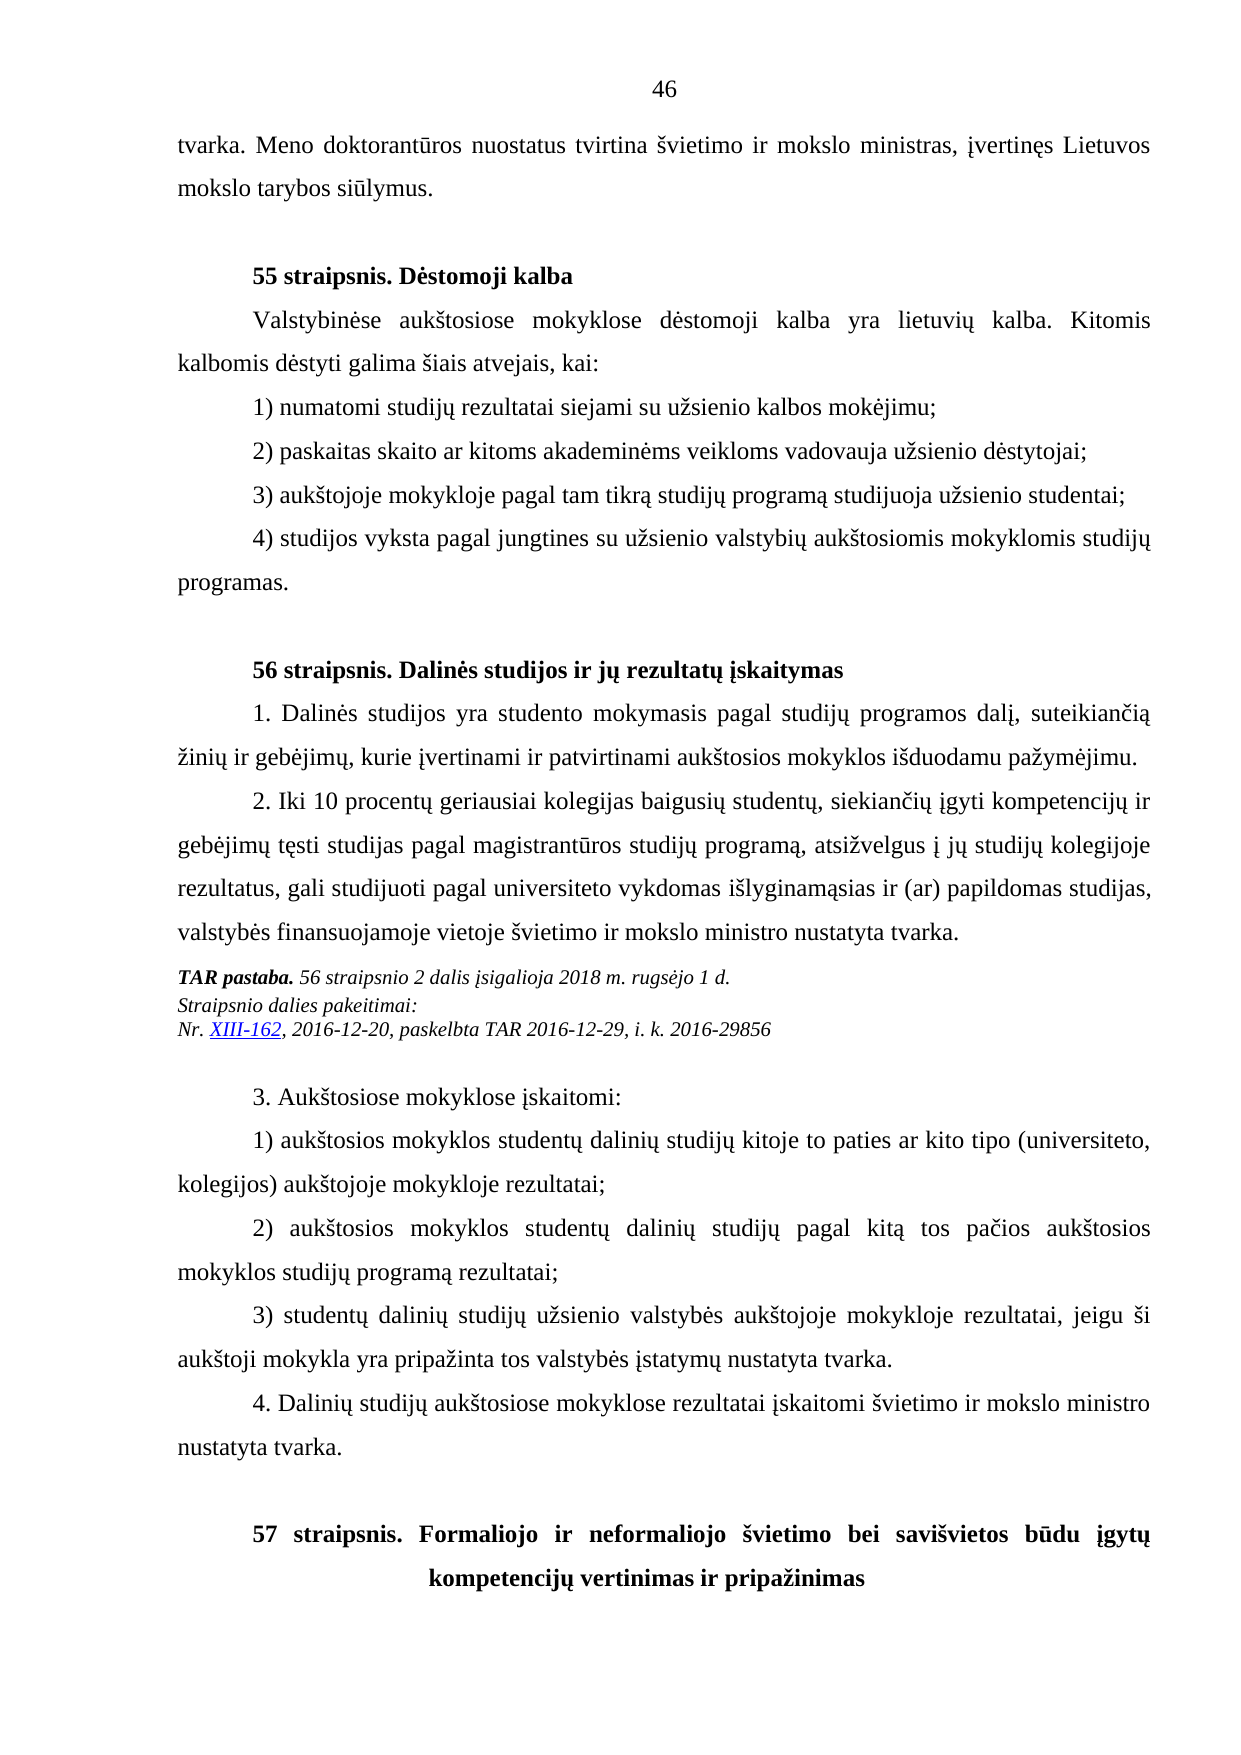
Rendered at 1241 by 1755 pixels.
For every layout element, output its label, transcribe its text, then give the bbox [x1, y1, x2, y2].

text 4) studijos vyksta pagal jungtines su užsienio valstybių aukštosiomis mokyklomis studijų programas. [177, 512, 1152, 599]
text 2) aukštosios mokyklos studentų dalinių studijų pagal kitą tos pačios aukštosios mokyklos studijų programą rezultatai; [177, 1201, 1152, 1289]
text 3. Aukštosiose mokyklose įskaitomi: [177, 1070, 1152, 1114]
text 1) aukštosios mokyklos studentų dalinių studijų kitoje to paties ar kito tipo (universiteto, kolegijos) aukštojoje mokykloje rezultatai; [177, 1114, 1152, 1201]
text 2) paskaitas skaito ar kitoms akademinėms veikloms vadovauja užsienio dėstytojai; [177, 424, 1152, 468]
text 2. Iki 10 procentų geriausiai kolegijas baigusių studentų, siekiančių įgyti kompetencijų ir gebėjimų tęsti studijas pagal magistrantūros studijų programą, atsižvelgus į jų studijų kolegijoje rezultatus, gali studijuoti pagal universiteto vykdomas išlyginamąsias ir (ar) papildomas studijas, valstybės finansuojamoje vietoje švietimo ir mokslo ministro nustatyta tvarka. [177, 774, 1152, 949]
text 3) studentų dalinių studijų užsienio valstybės aukštojoje mokykloje rezultatai, jeigu ši aukštoji mokykla yra pripažinta tos valstybės įstatymų nustatyta tvarka. [177, 1289, 1152, 1376]
text 1. Dalinės studijos yra studento mokymasis pagal studijų programos dalį, suteikiančią žinių ir gebėjimų, kurie įvertinami ir patvirtinami aukštosios mokyklos išduodamu pažymėjimu. [177, 687, 1152, 774]
text Straipsnio dalies pakeitimai: [177, 993, 1152, 1017]
text 4. Dalinių studijų aukštosiose mokyklose rezultatai įskaitomi švietimo ir mokslo ministro nustatyta tvarka. [177, 1376, 1152, 1464]
text Nr. XIII-162, 2016-12-20, paskelbta TAR 2016-12-29, i. k. 2016-29856 [177, 1017, 1152, 1041]
text 55 straipsnis. Dėstomoji kalba [177, 249, 1152, 293]
text tvarka. Meno doktorantūros nuostatus tvirtina švietimo ir mokslo ministras, įvertinęs Lietuvos mokslo tarybos siūlymus. [177, 118, 1152, 206]
text 1) numatomi studijų rezultatai siejami su užsienio kalbos mokėjimu; [177, 381, 1152, 424]
text 57 straipsnis. Formaliojo ir neformaliojo švietimo bei savišvietos būdu įgytų kompetencijų vertinimas ir pripažinimas [252, 1507, 1152, 1595]
text Valstybinėse aukštosiose mokyklose dėstomoji kalba yra lietuvių kalba. Kitomis kalbomis dėstyti galima šiais atvejais, kai: [177, 293, 1152, 381]
text 3) aukštojoje mokykloje pagal tam tikrą studijų programą studijuoja užsienio studentai; [177, 468, 1152, 512]
text TAR pastaba. 56 straipsnio 2 dalis įsigalioja 2018 m. rugsėjo 1 d. [177, 949, 1152, 993]
text 56 straipsnis. Dalinės studijos ir jų rezultatų įskaitymas [177, 643, 1152, 687]
